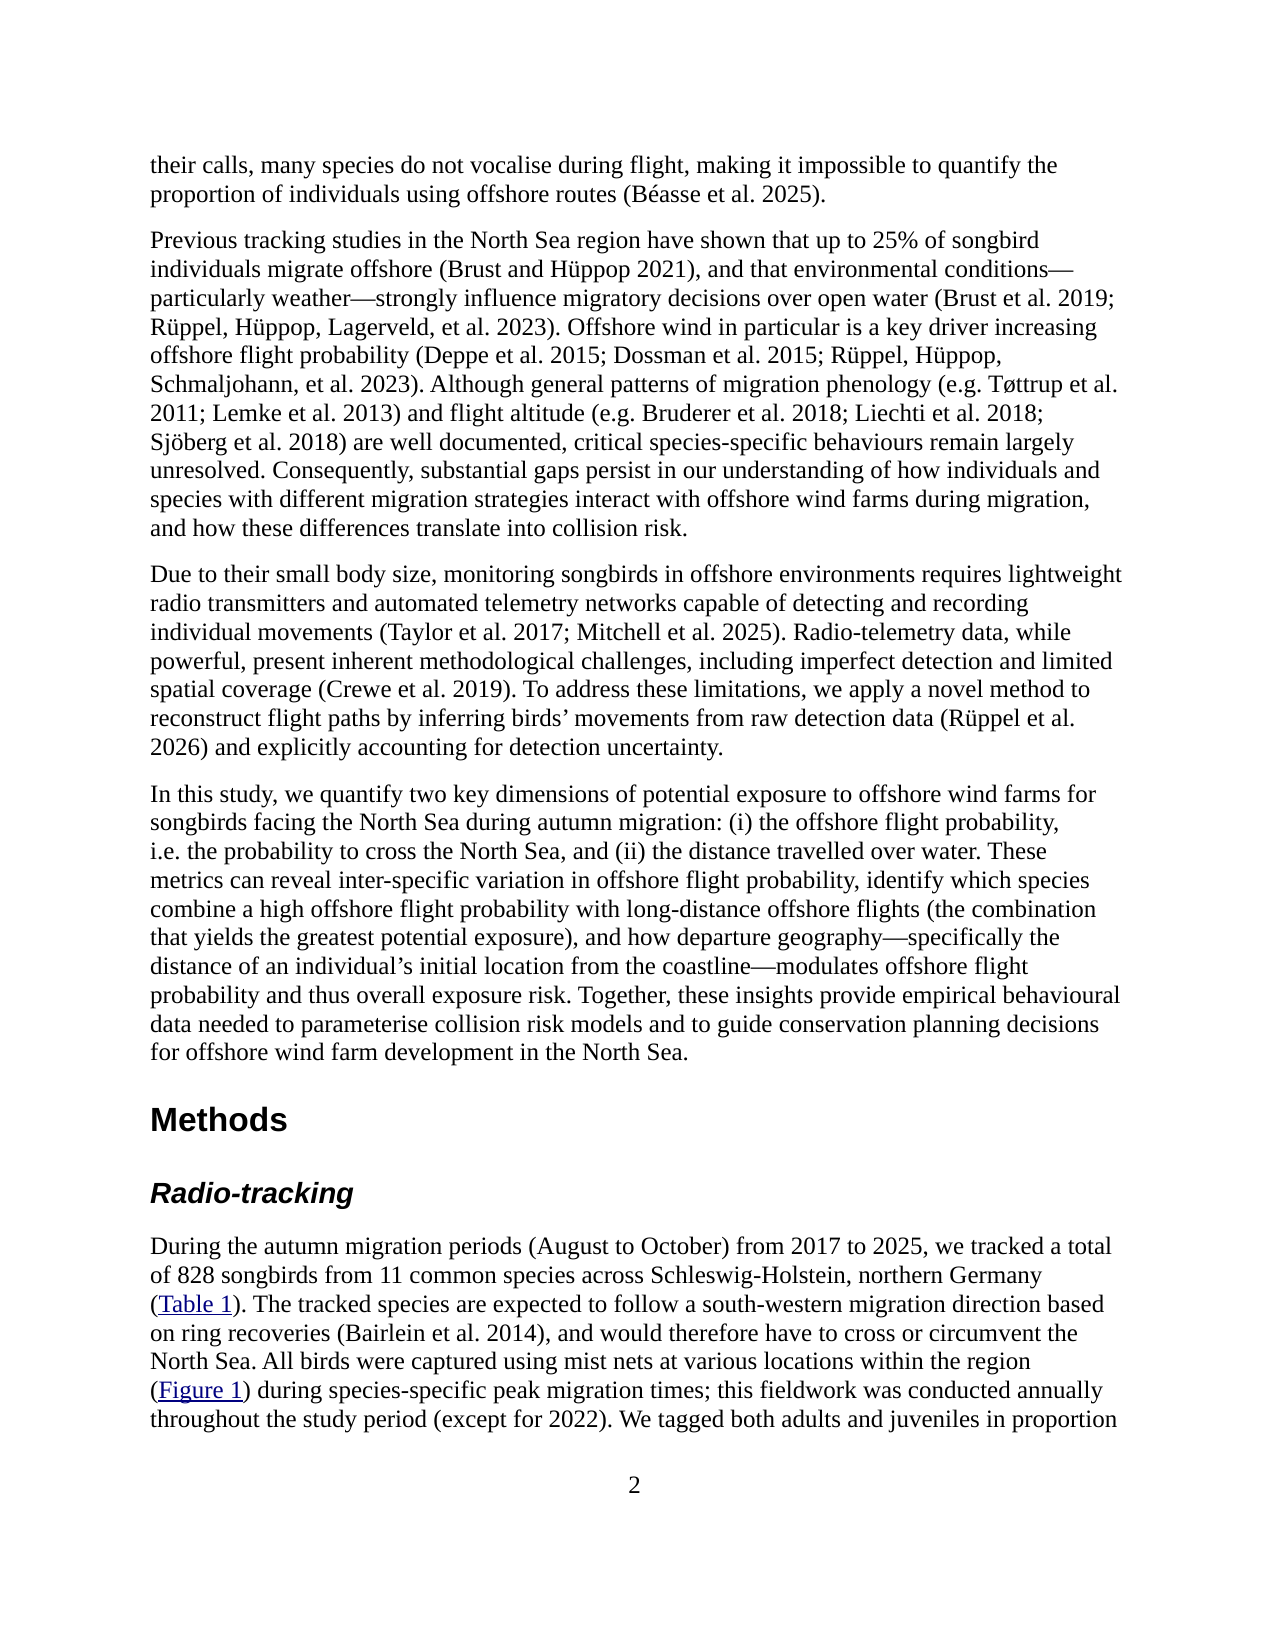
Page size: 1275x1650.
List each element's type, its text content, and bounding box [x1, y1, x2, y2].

text In this study, we quantify two key dimensions of potential exposure to offshore wind farms for songbirds facing the North Sea during autumn migration: (i) the offshore flight probability, i.e. the probability to cross the North Sea, and (ii) the distance travelled over water. These metrics can reveal inter-specific variation in offshore flight probability, identify which species combine a high offshore flight probability with long-distance offshore flights (the combination that yields the greatest potential exposure), and how departure geography—specifically the distance of an individual’s initial location from the coastline—modulates offshore flight probability and thus overall exposure risk. Together, these insights provide empirical behavioural data needed to parameterise collision risk models and to guide conservation planning decisions for offshore wind farm development in the North Sea. [150, 779, 1125, 1066]
text their calls, many species do not vocalise during flight, making it impossible to quantify the proportion of individuals using offshore routes (Béasse et al. 2025). [150, 150, 1125, 207]
text Previous tracking studies in the North Sea region have shown that up to 25% of songbird individuals migrate offshore (Brust and Hüppop 2021), and that environmental conditions—particularly weather—strongly influence migratory decisions over open water (Brust et al. 2019; Rüppel, Hüppop, Lagerveld, et al. 2023). Offshore wind in particular is a key driver increasing offshore flight probability (Deppe et al. 2015; Dossman et al. 2015; Rüppel, Hüppop, Schmaljohann, et al. 2023). Although general patterns of migration phenology (e.g. Tøttrup et al. 2011; Lemke et al. 2013) and flight altitude (e.g. Bruderer et al. 2018; Liechti et al. 2018; Sjöberg et al. 2018) are well documented, critical species-specific behaviours remain largely unresolved. Consequently, substantial gaps persist in our understanding of how individuals and species with different migration strategies interact with offshore wind farms during migration, and how these differences translate into collision risk. [150, 225, 1125, 542]
text Due to their small body size, monitoring songbirds in offshore environments requires lightweight radio transmitters and automated telemetry networks capable of detecting and recording individual movements (Taylor et al. 2017; Mitchell et al. 2025). Radio-telemetry data, while powerful, present inherent methodological challenges, including imperfect detection and limited spatial coverage (Crewe et al. 2019). To address these limitations, we apply a novel method to reconstruct flight paths by inferring birds’ movements from raw detection data (Rüppel et al. 2026) and explicitly accounting for detection uncertainty. [150, 559, 1125, 761]
subtitle Methods [150, 1100, 1125, 1139]
text During the autumn migration periods (August to October) from 2017 to 2025, we tracked a total of 828 songbirds from 11 common species across Schleswig-Holstein, northern Germany (Table 1). The tracked species are expected to follow a south-western migration direction based on ring recoveries (Bairlein et al. 2014), and would therefore have to cross or circumvent the North Sea. All birds were captured using mist nets at various locations within the region (Figure 1) during species-specific peak migration times; this fieldwork was conducted annually throughout the study period (except for 2022). We tagged both adults and juveniles in proportion [150, 1231, 1125, 1433]
subtitle Radio-tracking [150, 1176, 1125, 1210]
